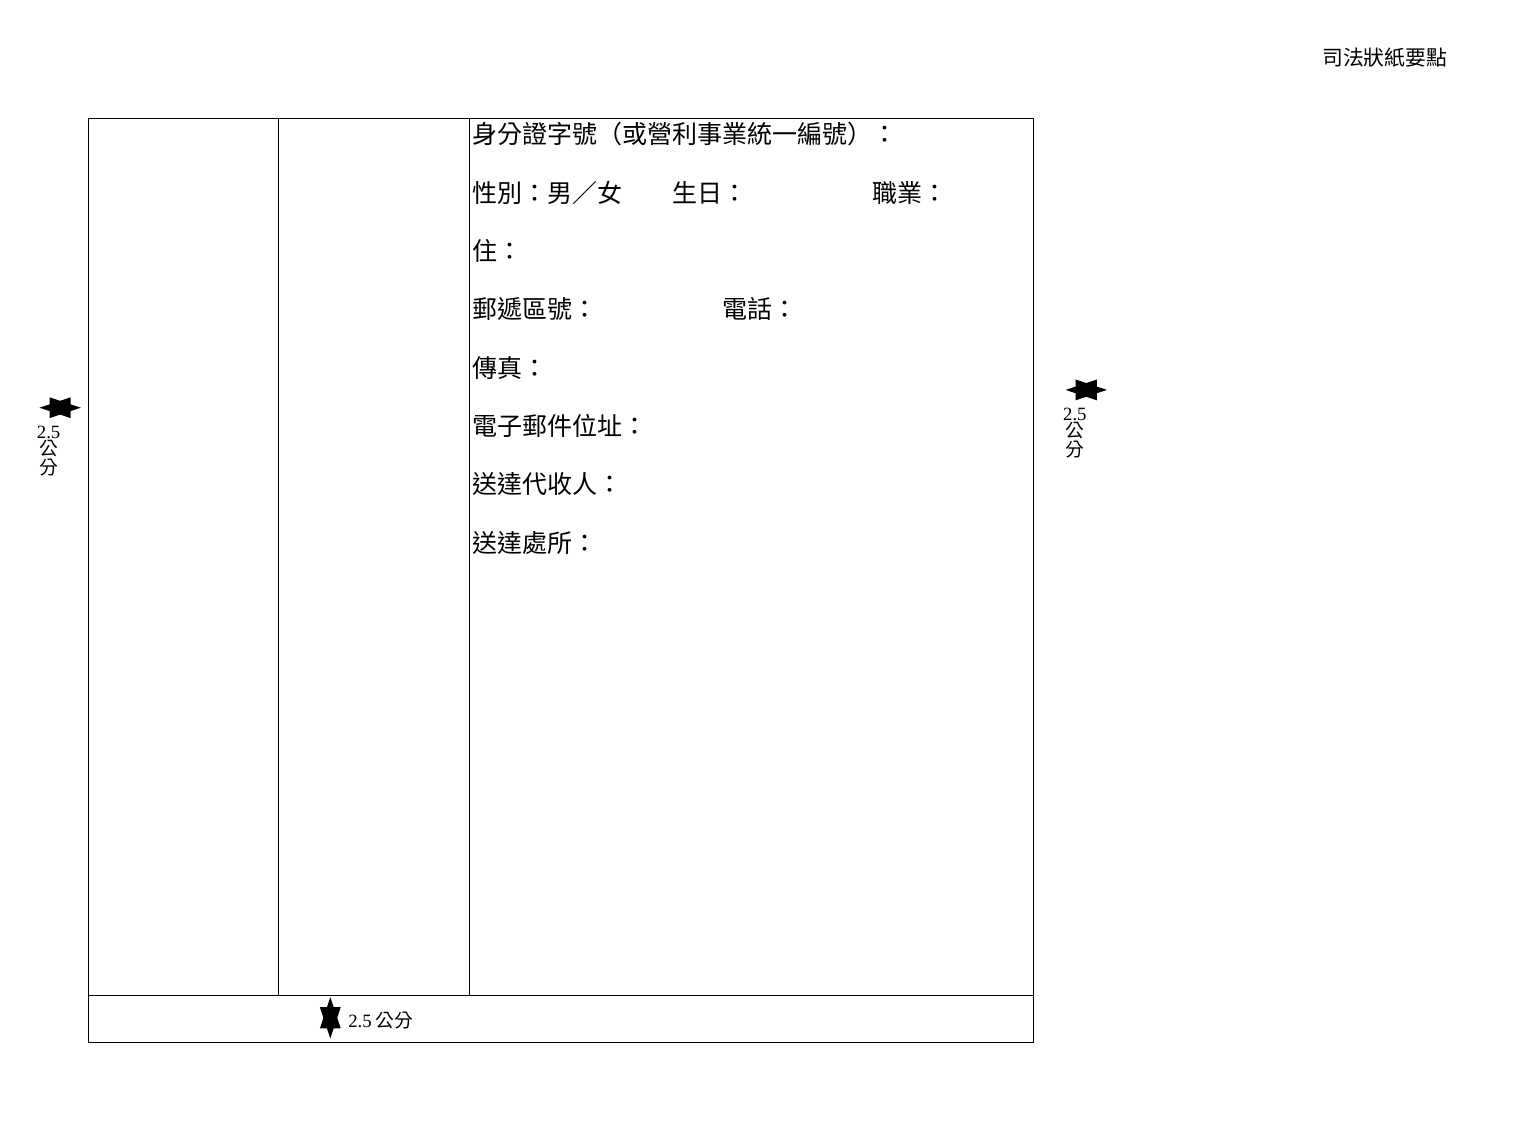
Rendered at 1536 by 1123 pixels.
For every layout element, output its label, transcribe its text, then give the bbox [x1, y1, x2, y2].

table_cell [89, 119, 278, 994]
table_cell [89, 996, 1033, 1042]
table_cell 身分證字號（或營利事業統一編號）： 性別：男／女 生日： 職業： 住： 郵遞區號： 電話： 傳真： 電子郵件位址： 送達代收人： 送達處所： [470, 119, 1033, 994]
table_cell [279, 119, 469, 994]
